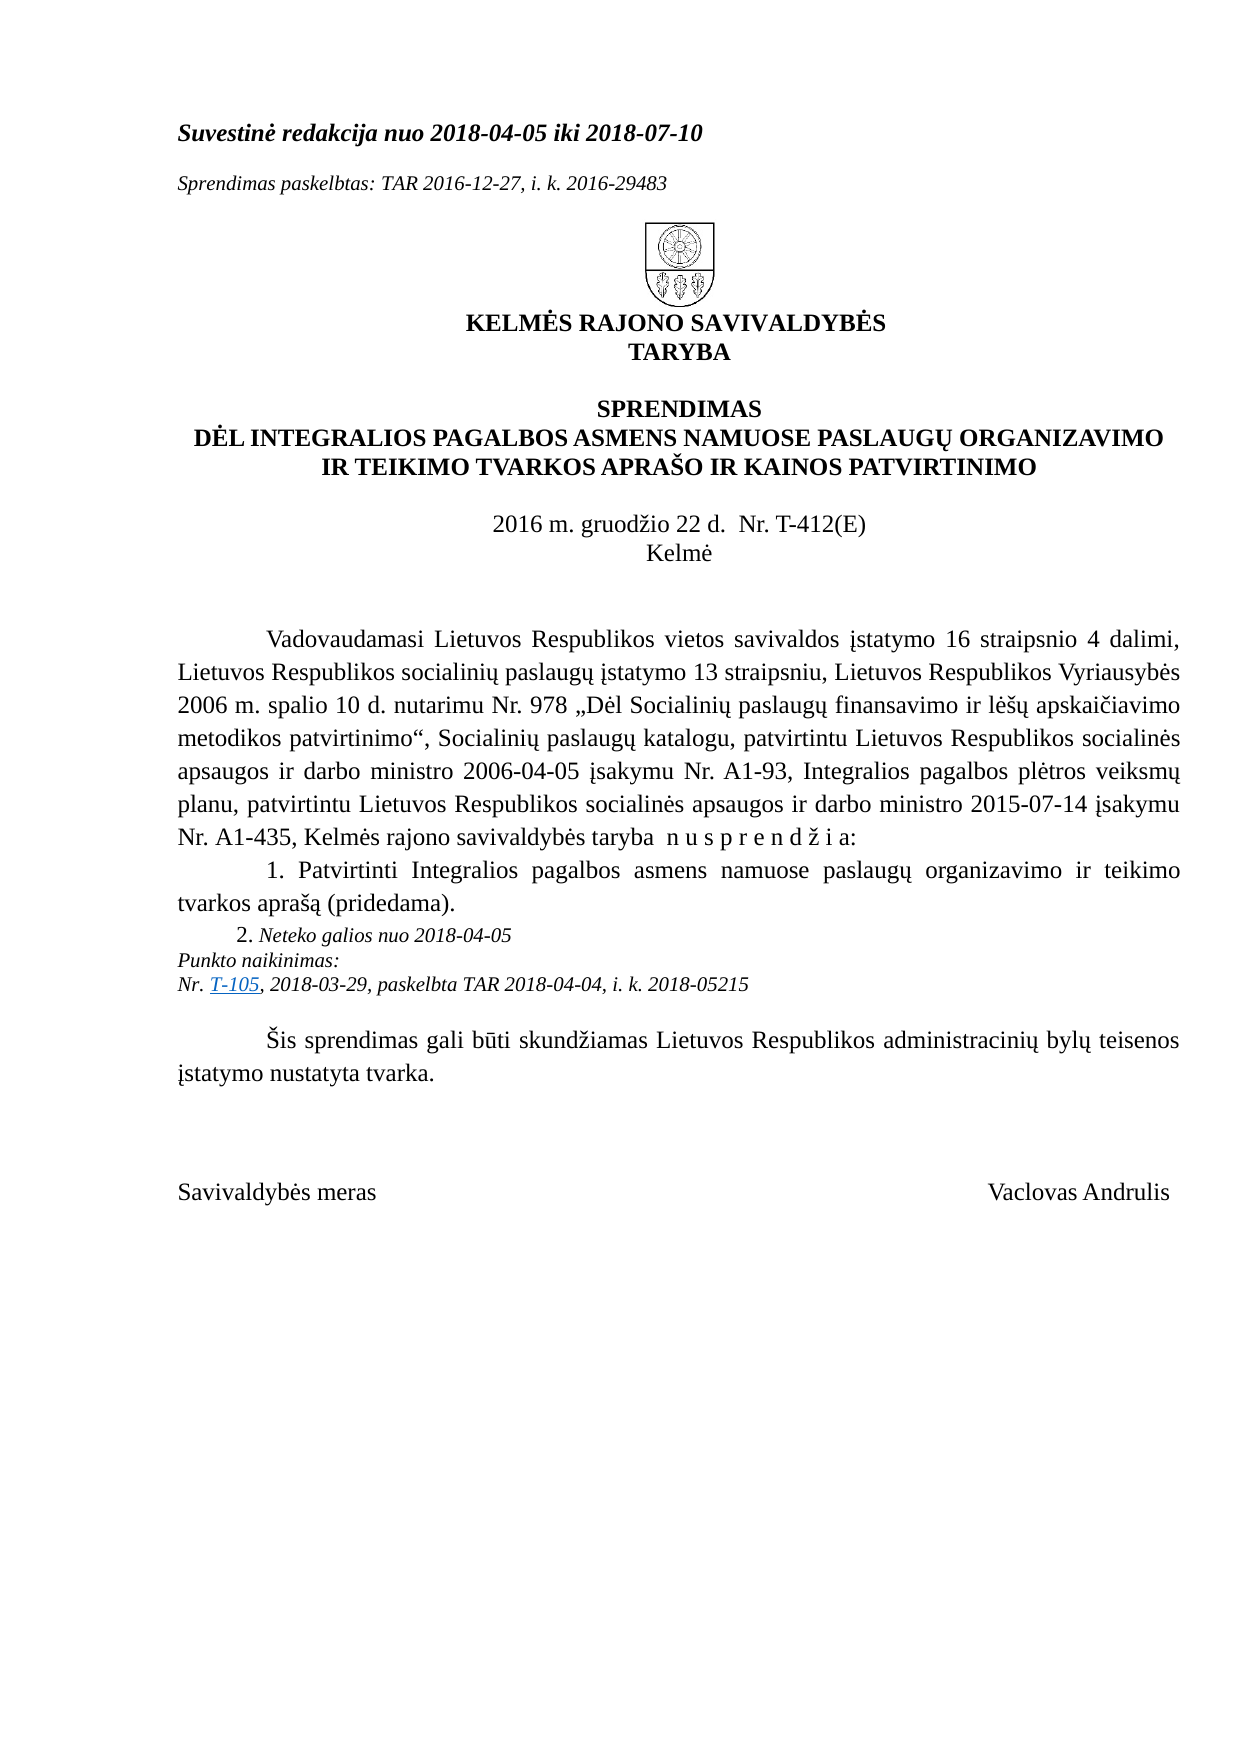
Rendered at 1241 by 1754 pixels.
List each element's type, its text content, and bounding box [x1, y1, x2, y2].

text Savivaldybės meras Vaclovas Andrulis [177, 1177, 1181, 1206]
text 2. Neteko galios nuo 2018-04-05 [177, 922, 1181, 948]
text Šis sprendimas gali būti skundžiamas Lietuvos Respublikos administracinių bylų teisenos įstatymo nustatyta tvarka. [177, 1025, 1181, 1087]
text Punkto naikinimas: [177, 948, 1181, 972]
text 1. Patvirtinti Integralios pagalbos asmens namuose paslaugų organizavimo ir teikimo tvarkos aprašą (pridedama). [177, 856, 1181, 917]
text Suvestinė redakcija nuo 2018-04-05 iki 2018-07-10 [177, 118, 1181, 147]
text Vadovaudamasi Lietuvos Respublikos vietos savivaldos įstatymo 16 straipsnio 4 dalimi, Lietuvos Respublikos socialinių paslaugų įstatymo 13 straipsniu, Lietuvos Respublikos Vyriausybės 2006 m. spalio 10 d. nutarimu Nr. 978 „Dėl Socialinių paslaugų finansavimo ir lėšų apskaičiavimo metodikos patvirtinimo“, Socialinių paslaugų katalogu, patvirtintu Lietuvos Respublikos socialinės apsaugos ir darbo ministro 2006-04-05 įsakymu Nr. A1-93, Integralios pagalbos plėtros veiksmų planu, patvirtintu Lietuvos Respublikos socialinės apsaugos ir darbo ministro 2015-07-14 įsakymu Nr. A1-435, Kelmės rajono savivaldybės taryba n u s p r e n d ž i a: [177, 624, 1181, 851]
text Sprendimas paskelbtas: TAR 2016-12-27, i. k. 2016-29483 [177, 171, 1181, 195]
text KELMĖS RAJONO SAVIVALDYBĖS [177, 308, 1181, 337]
text DĖL INTEGRALIOS PAGALBOS ASMENS NAMUOSE PASLAUGŲ ORGANIZAVIMO IR TEIKIMO TVARKOS APRAŠO IR KAINOS PATVIRTINIMO [177, 423, 1181, 481]
text Nr. T-105, 2018-03-29, paskelbta TAR 2018-04-04, i. k. 2018-05215 [177, 972, 1181, 996]
text SPRENDIMAS [177, 394, 1181, 423]
text Kelmė [177, 538, 1181, 567]
text 2016 m. gruodžio 22 d. Nr. T-412(E) [177, 509, 1181, 538]
text TARYBA [177, 337, 1181, 366]
